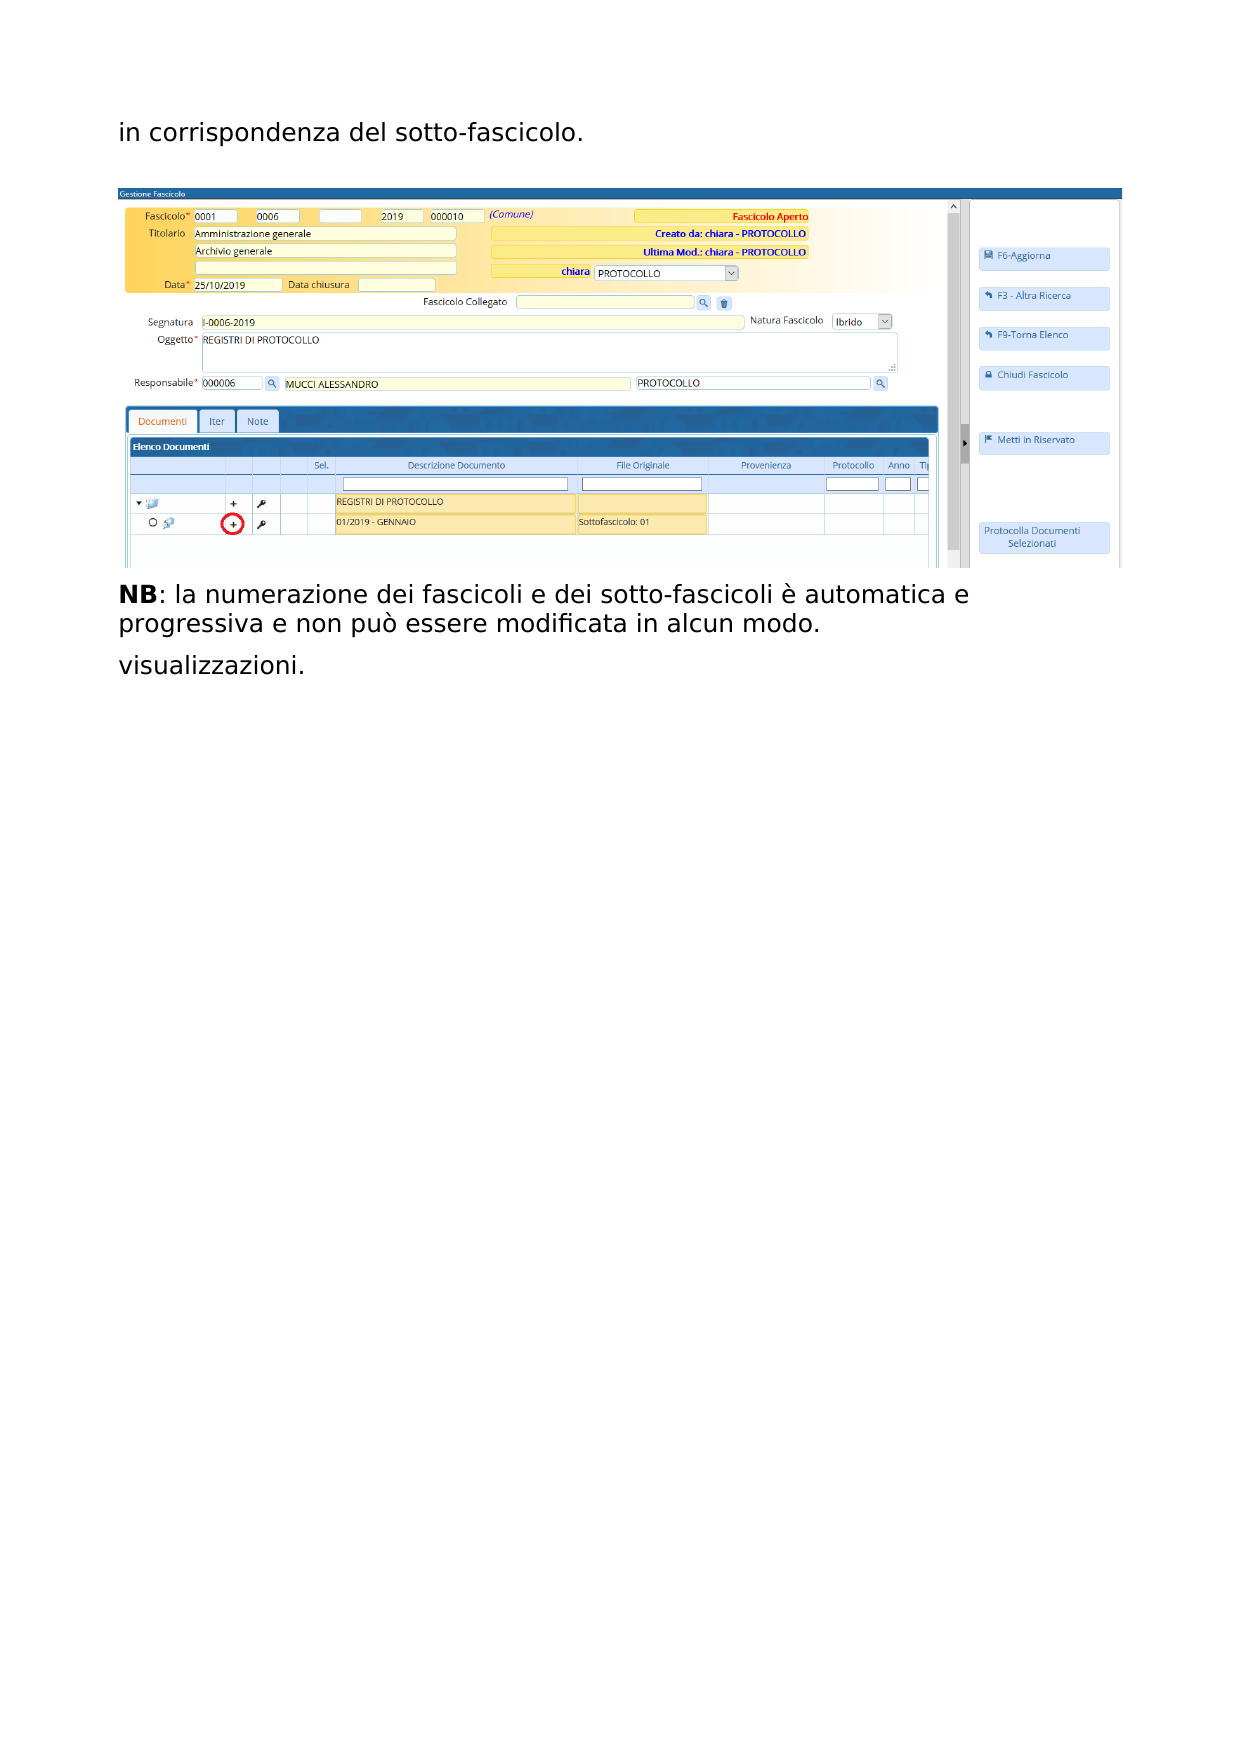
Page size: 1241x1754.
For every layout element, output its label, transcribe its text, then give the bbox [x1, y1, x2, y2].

text in corrispondenza del sotto-fascicolo. [118, 118, 1122, 176]
text visualizzazioni. [118, 651, 1122, 680]
picture [118, 188, 1123, 568]
text NB: la numerazione dei fascicoli e dei sotto-fascicoli è automatica e progressiva e non può essere modificata in alcun modo. [118, 580, 1122, 639]
